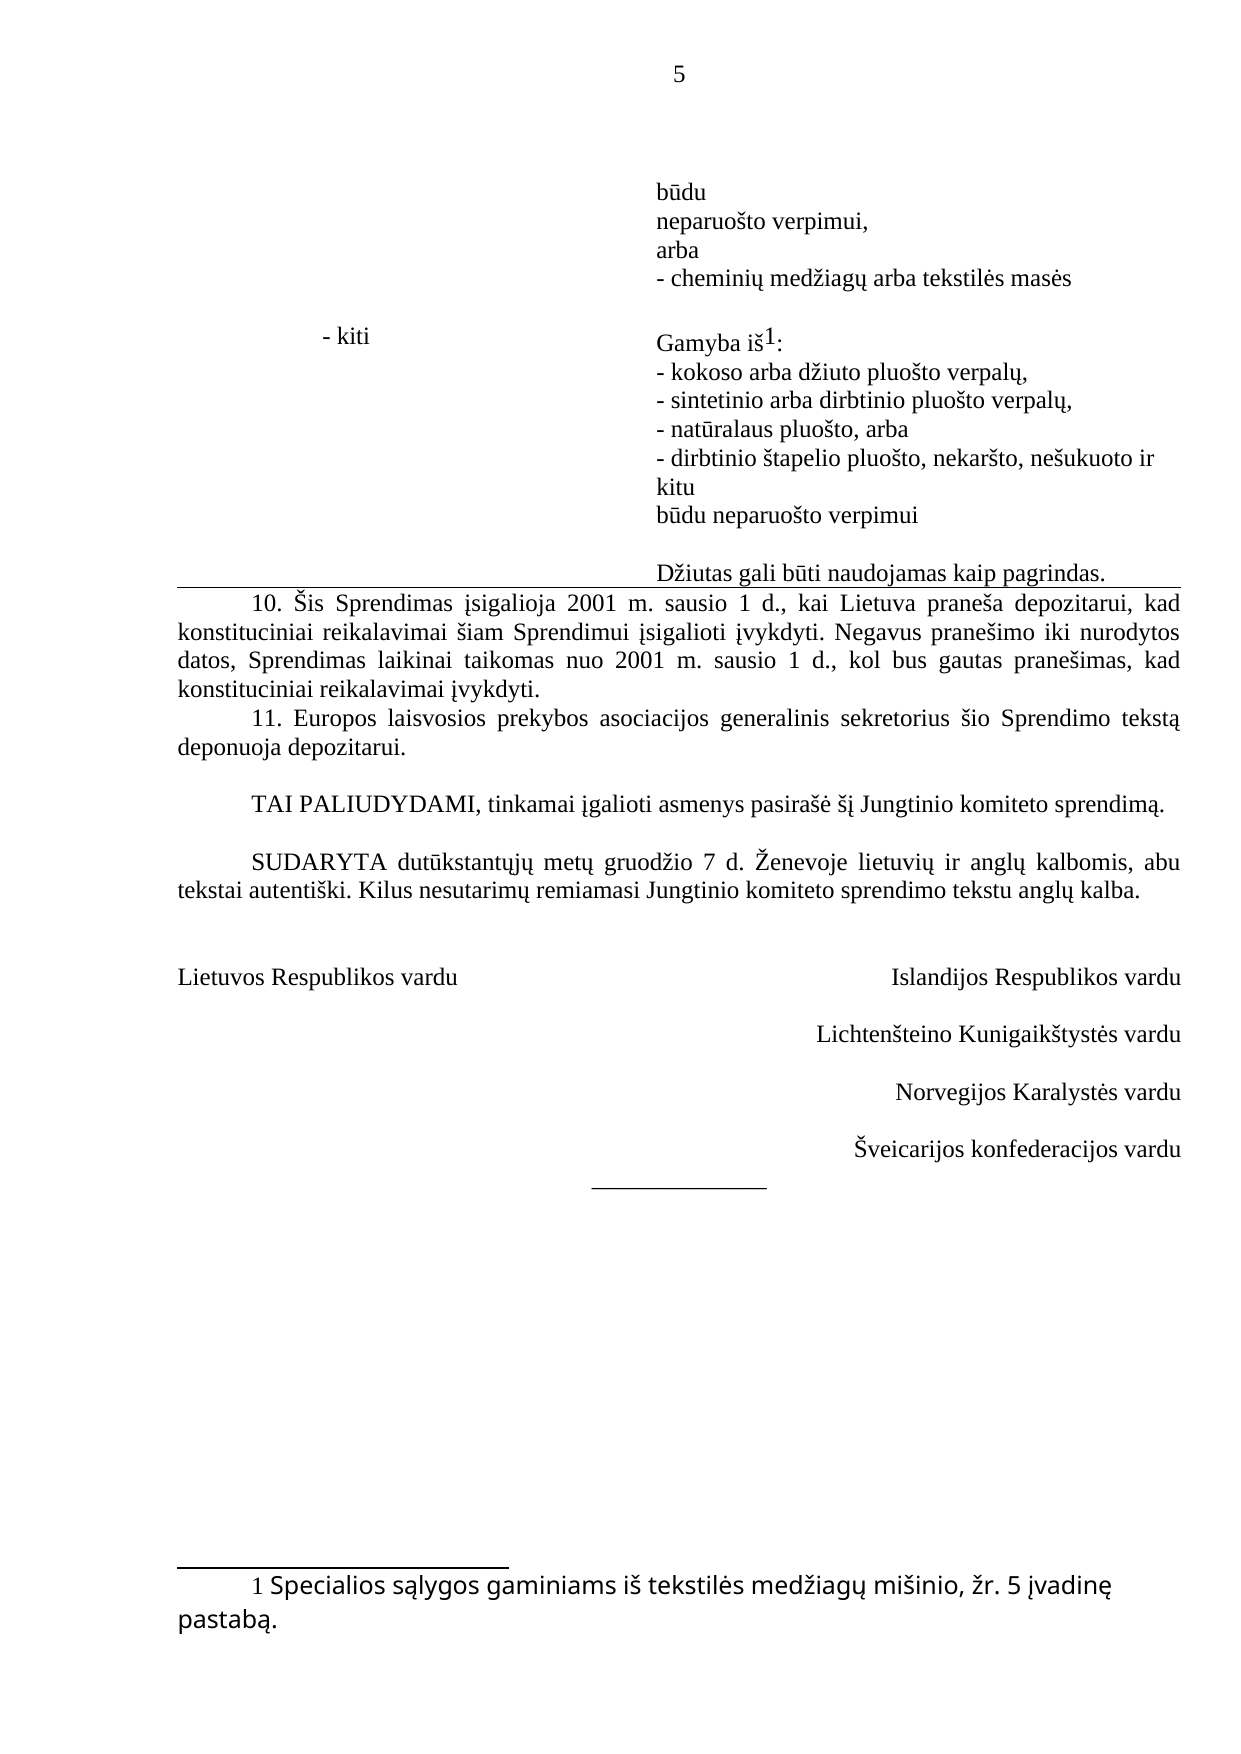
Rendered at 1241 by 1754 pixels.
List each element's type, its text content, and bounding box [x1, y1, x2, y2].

table_cell [177, 357, 311, 386]
text 10. Šis Sprendimas įsigalioja 2001 m. sausio 1 d., kai Lietuva praneša depozitarui, kad konstituciniai reikalavimai šiam Sprendimui įsigalioti įvykdyti. Negavus pranešimo iki nurodytos datos, Sprendimas laikinai taikomas nuo 2001 m. sausio 1 d., kol bus gautas pranešimas, kad konstituciniai reikalavimai įvykdyti. [177, 588, 1181, 703]
table_cell [311, 206, 645, 235]
table_cell - natūralaus pluošto, arba [645, 414, 1181, 443]
table_cell [311, 386, 645, 414]
table_cell [177, 292, 311, 321]
table_cell [177, 206, 311, 235]
text 11. Europos laisvosios prekybos asociacijos generalinis sekretorius šio Sprendimo tekstą deponuoja depozitarui. [177, 703, 1181, 760]
table_cell - cheminių medžiagų arba tekstilės masės [645, 264, 1181, 292]
text SUDARYTA dutūkstantųjų metų gruodžio 7 d. Ženevoje lietuvių ir anglų kalbomis, abu tekstai autentiški. Kilus nesutarimų remiamasi Jungtinio komiteto sprendimo tekstu anglų kalba. [177, 847, 1181, 904]
table_cell [177, 529, 311, 558]
table_cell [311, 264, 645, 292]
table_cell - dirbtinio štapelio pluošto, nekaršto, nešukuoto ir kitu [645, 443, 1181, 501]
table_cell [177, 386, 311, 414]
table_cell Gamyba iš1: [645, 321, 1181, 357]
table_cell neparuošto verpimui, [645, 206, 1181, 235]
table_cell [177, 501, 311, 529]
table_cell [177, 177, 311, 206]
table_cell būdu neparuošto verpimui [645, 501, 1181, 529]
table_cell [311, 443, 645, 501]
table_cell [645, 292, 1181, 321]
table_cell [311, 235, 645, 263]
text TAI PALIUDYDAMI, tinkamai įgalioti asmenys pasirašė šį Jungtinio komiteto sprendimą. [177, 789, 1181, 818]
text ______________ [177, 1163, 1181, 1192]
table_cell - kiti [311, 321, 645, 357]
table_cell [311, 357, 645, 386]
table_cell [177, 321, 311, 357]
text Šveicarijos konfederacijos vardu [177, 1134, 1181, 1163]
text Lietuvos Respublikos vardu Islandijos Respublikos vardu [177, 962, 1181, 990]
table_cell [177, 443, 311, 501]
table_cell [177, 235, 311, 263]
table_cell [311, 529, 645, 558]
table_cell - sintetinio arba dirbtinio pluošto verpalų, [645, 386, 1181, 414]
table_cell [645, 529, 1181, 558]
table_cell būdu [645, 177, 1181, 206]
table_cell [311, 558, 645, 587]
text Norvegijos Karalystės vardu [177, 1077, 1181, 1105]
table_cell arba [645, 235, 1181, 263]
table_cell [177, 414, 311, 443]
table_cell [311, 501, 645, 529]
table_cell [311, 177, 645, 206]
table_cell [177, 558, 311, 587]
table_cell [311, 292, 645, 321]
table_cell - kokoso arba džiuto pluošto verpalų, [645, 357, 1181, 386]
table_cell [311, 414, 645, 443]
table_cell [177, 264, 311, 292]
table_cell Džiutas gali būti naudojamas kaip pagrindas. [645, 558, 1181, 587]
text Lichtenšteino Kunigaikštystės vardu [177, 1019, 1181, 1048]
